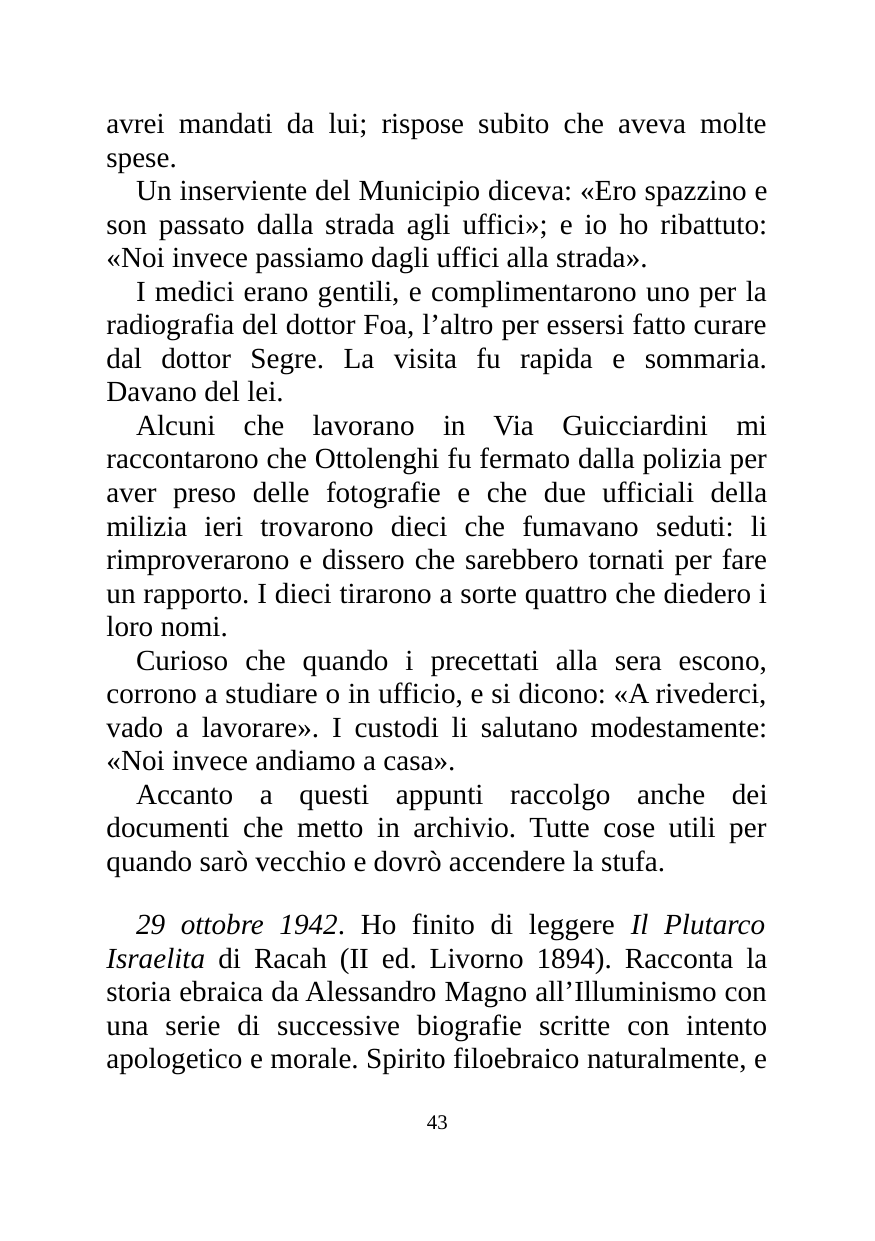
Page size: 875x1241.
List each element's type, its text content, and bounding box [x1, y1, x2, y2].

text Un inserviente del Municipio diceva: «Ero spazzino e son passato dalla strada agli uffici»; e io ho ribattuto: «Noi invece passiamo dagli uffici alla strada». [106, 173, 768, 274]
text I medici erano gentili, e complimentarono uno per la radiografia del dottor Foa, l’altro per essersi fatto curare dal dottor Segre. La visita fu rapida e sommaria. Davano del lei. [106, 274, 768, 408]
text 29 ottobre 1942. Ho finito di leggere Il Plutarco Israelita di Racah (II ed. Livorno 1894). Racconta la storia ebraica da Alessandro Magno all’Illuminismo con una serie di successive biografie scritte con intento apologetico e morale. Spirito filoebraico naturalmente, e [106, 907, 768, 1075]
text Alcuni che lavorano in Via Guicciardini mi raccontarono che Ottolenghi fu fermato dalla polizia per aver preso delle fotografie e che due ufficiali della milizia ieri trovarono dieci che fumavano seduti: li rimproverarono e dissero che sarebbero tornati per fare un rapporto. I dieci tirarono a sorte quattro che diedero i loro nomi. [106, 408, 768, 643]
text Accanto a questi appunti raccolgo anche dei documenti che metto in archivio. Tutte cose utili per quando sarò vecchio e dovrò accendere la stufa. [106, 777, 768, 878]
text Curioso che quando i precettati alla sera escono, corrono a studiare o in ufficio, e si dicono: «A rivederci, vado a lavorare». I custodi li salutano modestamente: «Noi invece andiamo a casa». [106, 643, 768, 777]
text avrei mandati da lui; rispose subito che aveva molte spese. [106, 106, 768, 173]
